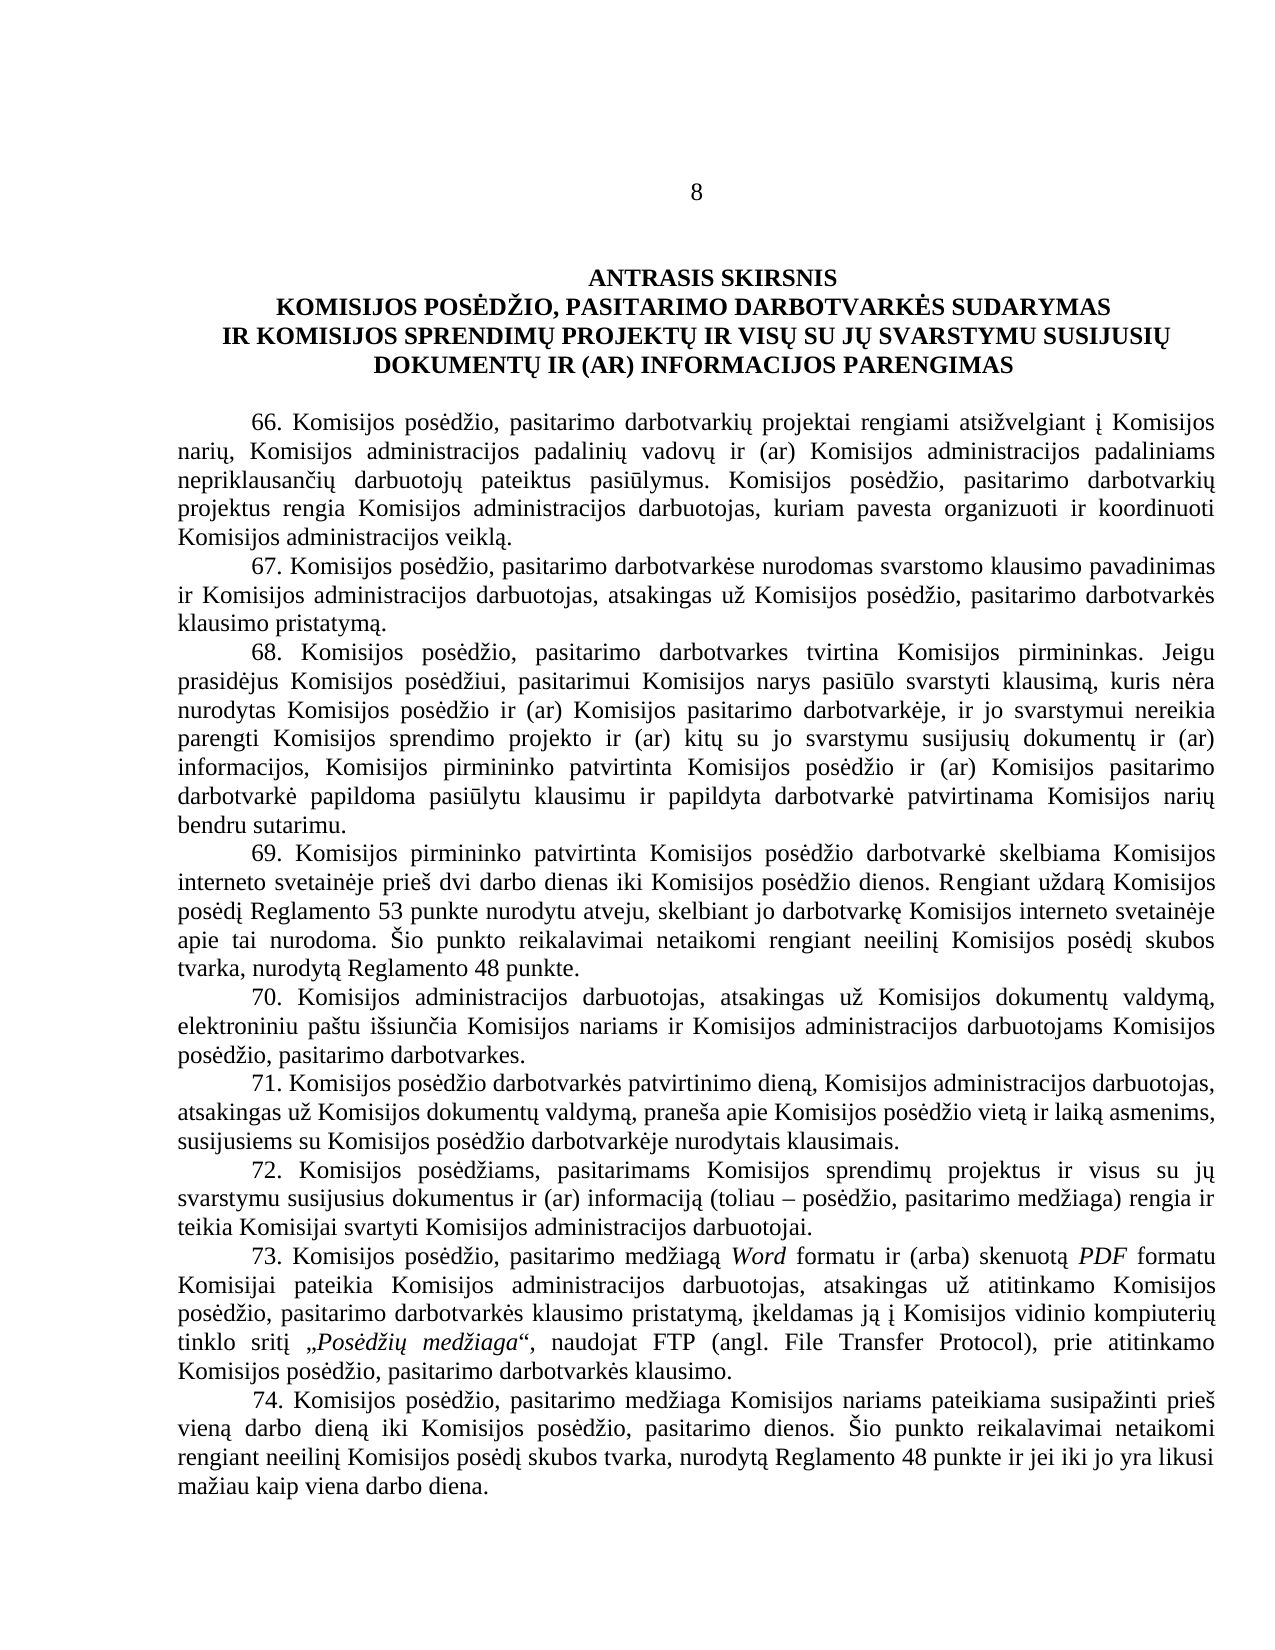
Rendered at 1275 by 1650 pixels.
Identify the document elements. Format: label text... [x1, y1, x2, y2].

text 69. Komisijos pirmininko patvirtinta Komisijos posėdžio darbotvarkė skelbiama Komisijos interneto svetainėje prieš dvi darbo dienas iki Komisijos posėdžio dienos. Rengiant uždarą Komisijos posėdį Reglamento 53 punkte nurodytu atveju, skelbiant jo darbotvarkę Komisijos interneto svetainėje apie tai nurodoma. Šio punkto reikalavimai netaikomi rengiant neeilinį Komisijos posėdį skubos tvarka, nurodytą Reglamento 48 punkte. [177, 838, 1216, 982]
text 68. Komisijos posėdžio, pasitarimo darbotvarkes tvirtina Komisijos pirmininkas. Jeigu prasidėjus Komisijos posėdžiui, pasitarimui Komisijos narys pasiūlo svarstyti klausimą, kuris nėra nurodytas Komisijos posėdžio ir (ar) Komisijos pasitarimo darbotvarkėje, ir jo svarstymui nereikia parengti Komisijos sprendimo projekto ir (ar) kitų su jo svarstymu susijusių dokumentų ir (ar) informacijos, Komisijos pirmininko patvirtinta Komisijos posėdžio ir (ar) Komisijos pasitarimo darbotvarkė papildoma pasiūlytu klausimu ir papildyta darbotvarkė patvirtinama Komisijos narių bendru sutarimu. [177, 637, 1216, 838]
text 73. Komisijos posėdžio, pasitarimo medžiagą Word formatu ir (arba) skenuotą PDF formatu Komisijai pateikia Komisijos administracijos darbuotojas, atsakingas už atitinkamo Komisijos posėdžio, pasitarimo darbotvarkės klausimo pristatymą, įkeldamas ją į Komisijos vidinio kompiuterių tinklo sritį „Posėdžių medžiaga“, naudojat FTP (angl. File Transfer Protocol), prie atitinkamo Komisijos posėdžio, pasitarimo darbotvarkės klausimo. [177, 1241, 1216, 1385]
text kOMiSIJOS POSĖDŽIO, pasitarimo DARBOTVARKĖS SUDARYMAS [177, 292, 1216, 321]
text IR Komisijos sprendimų projektų ir visų su jų svarstymu susijusių dokumentų ir (ar) informacijos PArengimas [177, 321, 1216, 378]
text 67. Komisijos posėdžio, pasitarimo darbotvarkėse nurodomas svarstomo klausimo pavadinimas ir Komisijos administracijos darbuotojas, atsakingas už Komisijos posėdžio, pasitarimo darbotvarkės klausimo pristatymą. [177, 551, 1216, 637]
text 66. Komisijos posėdžio, pasitarimo darbotvarkių projektai rengiami atsižvelgiant į Komisijos narių, Komisijos administracijos padalinių vadovų ir (ar) Komisijos administracijos padaliniams nepriklausančių darbuotojų pateiktus pasiūlymus. Komisijos posėdžio, pasitarimo darbotvarkių projektus rengia Komisijos administracijos darbuotojas, kuriam pavesta organizuoti ir koordinuoti Komisijos administracijos veiklą. [177, 407, 1216, 551]
text 70. Komisijos administracijos darbuotojas, atsakingas už Komisijos dokumentų valdymą, elektroniniu paštu išsiunčia Komisijos nariams ir Komisijos administracijos darbuotojams Komisijos posėdžio, pasitarimo darbotvarkes. [177, 982, 1216, 1068]
text 74. Komisijos posėdžio, pasitarimo medžiaga Komisijos nariams pateikiama susipažinti prieš vieną darbo dieną iki Komisijos posėdžio, pasitarimo dienos. Šio punkto reikalavimai netaikomi rengiant neeilinį Komisijos posėdį skubos tvarka, nurodytą Reglamento 48 punkte ir jei iki jo yra likusi mažiau kaip viena darbo diena. [177, 1385, 1216, 1500]
text 72. Komisijos posėdžiams, pasitarimams Komisijos sprendimų projektus ir visus su jų svarstymu susijusius dokumentus ir (ar) informaciją (toliau – posėdžio, pasitarimo medžiaga) rengia ir teikia Komisijai svartyti Komisijos administracijos darbuotojai. [177, 1155, 1216, 1241]
text 71. Komisijos posėdžio darbotvarkės patvirtinimo dieną, Komisijos administracijos darbuotojas, atsakingas už Komisijos dokumentų valdymą, praneša apie Komisijos posėdžio vietą ir laiką asmenims, susijusiems su Komisijos posėdžio darbotvarkėje nurodytais klausimais. [177, 1068, 1216, 1155]
text ANTRASIS SKIRSNIS [177, 263, 1216, 292]
